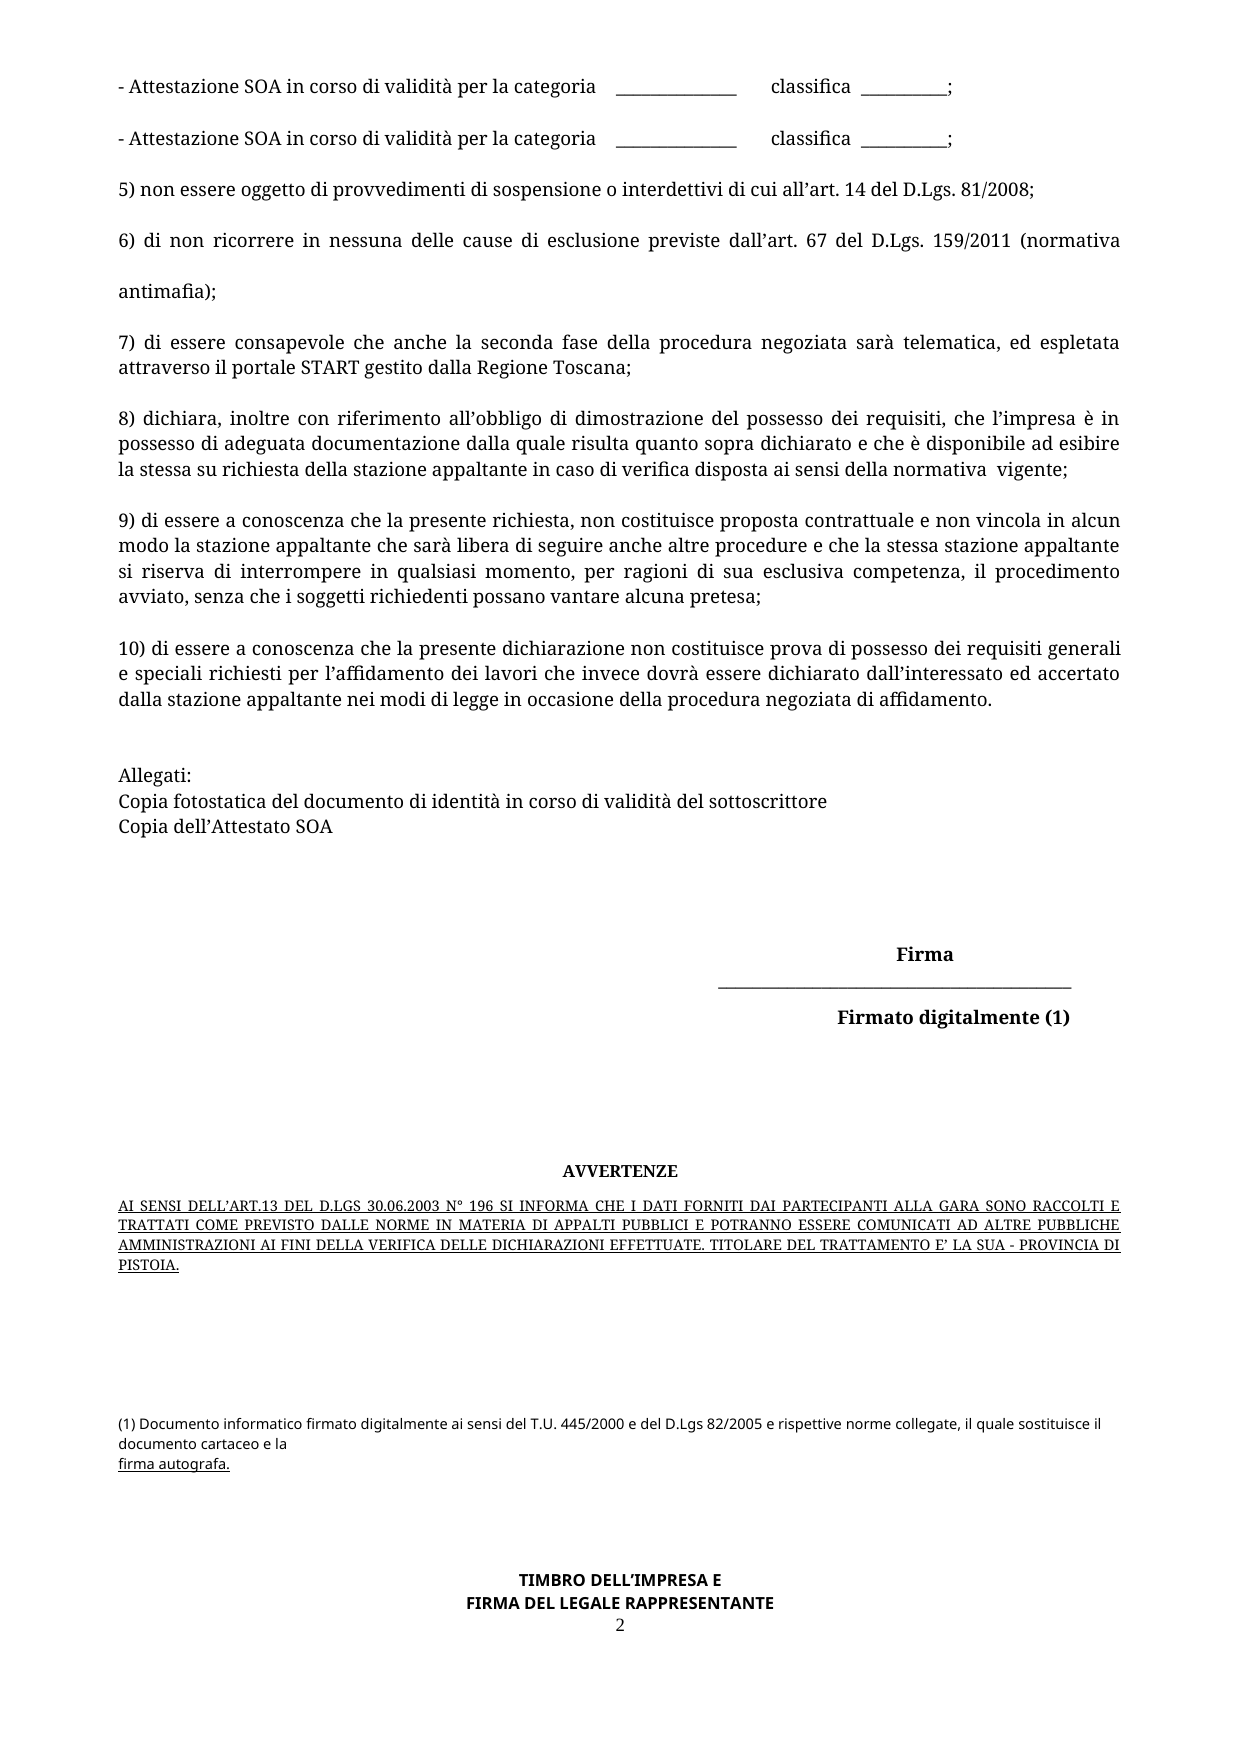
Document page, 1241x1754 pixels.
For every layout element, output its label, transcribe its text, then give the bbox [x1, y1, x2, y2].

text - Attestazione SOA in corso di validità per la categoria ______________ classifica __________; [118, 125, 1122, 150]
text _________________________________________ [118, 967, 1122, 992]
text AI SENSI DELL’ART.13 DEL D.LGS 30.06.2003 N° 196 SI INFORMA CHE I DATI FORNITI DAI PARTECIPANTI ALLA GARA SONO RACCOLTI E TRATTATI COME PREVISTO DALLE NORME IN MATERIA DI APPALTI PUBBLICI E POTRANNO ESSERE COMUNICATI AD ALTRE PUBBLICHE AMMINISTRAZIONI AI FINI DELLA VERIFICA DELLE DICHIARAZIONI EFFETTUATE. TITOLARE DEL TRATTAMENTO E’ LA SUA - PROVINCIA DI PISTOIA. [118, 1195, 1122, 1275]
text Allegati: [118, 762, 1122, 788]
text 5) non essere oggetto di provvedimenti di sospensione o interdettivi di cui all’art. 14 del D.Lgs. 81/2008; [118, 176, 1122, 201]
text - Attestazione SOA in corso di validità per la categoria ______________ classifica __________; [118, 74, 1122, 99]
text 8) dichiara, inoltre con riferimento all’obbligo di dimostrazione del possesso dei requisiti, che l’impresa è in possesso di adeguata documentazione dalla quale risulta quanto sopra dichiarato e che è disponibile ad esibire la stessa su richiesta della stazione appaltante in caso di verifica disposta ai sensi della normativa vigente; [118, 405, 1122, 482]
text Copia fotostatica del documento di identità in corso di validità del sottoscrittore [118, 788, 1122, 813]
text (1) Documento informatico firmato digitalmente ai sensi del T.U. 445/2000 e del D.Lgs 82/2005 e rispettive norme collegate, il quale sostituisce il documento cartaceo e la [118, 1414, 1122, 1454]
text Firmato digitalmente (1) [118, 1004, 1122, 1030]
text 6) di non ricorrere in nessuna delle cause di esclusione previste dall’art. 67 del D.Lgs. 159/2011 (normativa antimafia); [118, 227, 1122, 303]
text 9) di essere a conoscenza che la presente richiesta, non costituisce proposta contrattuale e non vincola in alcun modo la stazione appaltante che sarà libera di seguire anche altre procedure e che la stessa stazione appaltante si riserva di interrompere in qualsiasi momento, per ragioni di sua esclusiva competenza, il procedimento avviato, senza che i soggetti richiedenti possano vantare alcuna pretesa; [118, 507, 1122, 609]
text 7) di essere consapevole che anche la seconda fase della procedura negoziata sarà telematica, ed espletata attraverso il portale START gestito dalla Regione Toscana; [118, 329, 1122, 380]
text 10) di essere a conoscenza che la presente dichiarazione non costituisce prova di possesso dei requisiti generali e speciali richiesti per l’affidamento dei lavori che invece dovrà essere dichiarato dall’interessato ed accertato dalla stazione appaltante nei modi di legge in occasione della procedura negoziata di affidamento. [118, 635, 1122, 711]
text AVVERTENZE [118, 1160, 1122, 1183]
text firma autografa. [118, 1454, 1122, 1474]
subtitle Firma [118, 941, 1122, 967]
text Copia dell’Attestato SOA [118, 813, 1122, 839]
